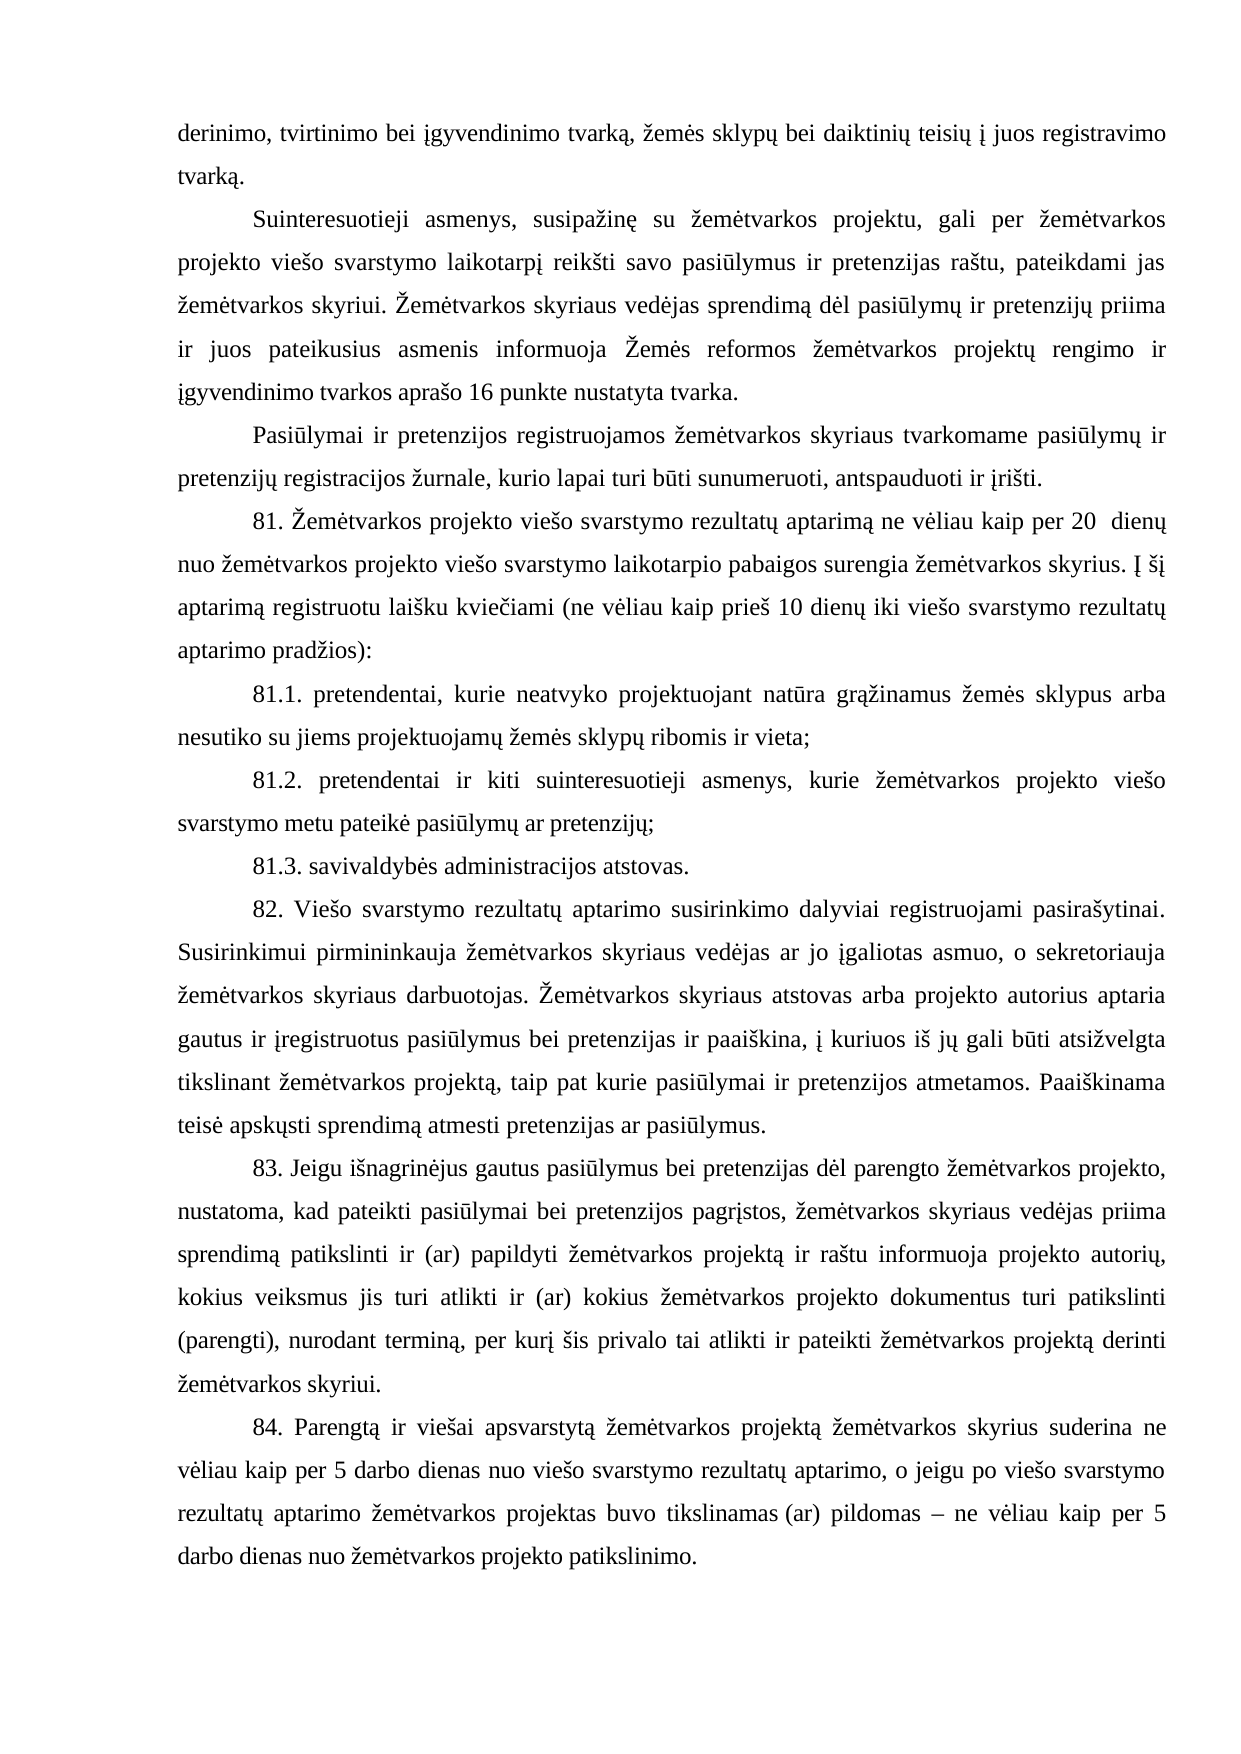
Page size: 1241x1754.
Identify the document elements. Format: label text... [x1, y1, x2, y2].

text derinimo, tvirtinimo bei įgyvendinimo tvarką, žemės sklypų bei daiktinių teisių į juos registravimo tvarką. [177, 118, 1167, 190]
text 84. Parengtą ir viešai apsvarstytą žemėtvarkos projektą žemėtvarkos skyrius suderina ne vėliau kaip per 5 darbo dienas nuo viešo svarstymo rezultatų aptarimo, o jeigu po viešo svarstymo rezultatų aptarimo žemėtvarkos projektas buvo tikslinamas (ar) pildomas – ne vėliau kaip per 5 darbo dienas nuo žemėtvarkos projekto patikslinimo. [177, 1412, 1167, 1570]
text 81.2. pretendentai ir kiti suinteresuotieji asmenys, kurie žemėtvarkos projekto viešo svarstymo metu pateikė pasiūlymų ar pretenzijų; [177, 765, 1167, 837]
text 83. Jeigu išnagrinėjus gautus pasiūlymus bei pretenzijas dėl parengto žemėtvarkos projekto, nustatoma, kad pateikti pasiūlymai bei pretenzijos pagrįstos, žemėtvarkos skyriaus vedėjas priima sprendimą patikslinti ir (ar) papildyti žemėtvarkos projektą ir raštu informuoja projekto autorių, kokius veiksmus jis turi atlikti ir (ar) kokius žemėtvarkos projekto dokumentus turi patikslinti (parengti), nurodant terminą, per kurį šis privalo tai atlikti ir pateikti žemėtvarkos projektą derinti žemėtvarkos skyriui. [177, 1153, 1167, 1397]
text Pasiūlymai ir pretenzijos registruojamos žemėtvarkos skyriaus tvarkomame pasiūlymų ir pretenzijų registracijos žurnale, kurio lapai turi būti sunumeruoti, antspauduoti ir įrišti. [177, 420, 1167, 492]
text 81.1. pretendentai, kurie neatvyko projektuojant natūra grąžinamus žemės sklypus arba nesutiko su jiems projektuojamų žemės sklypų ribomis ir vieta; [177, 679, 1167, 751]
text 81. Žemėtvarkos projekto viešo svarstymo rezultatų aptarimą ne vėliau kaip per 20 dienų nuo žemėtvarkos projekto viešo svarstymo laikotarpio pabaigos surengia žemėtvarkos skyrius. Į šį aptarimą registruotu laišku kviečiami (ne vėliau kaip prieš 10 dienų iki viešo svarstymo rezultatų aptarimo pradžios): [177, 506, 1167, 664]
text 81.3. savivaldybės administracijos atstovas. [177, 851, 1167, 880]
text 82. Viešo svarstymo rezultatų aptarimo susirinkimo dalyviai registruojami pasirašytinai. Susirinkimui pirmininkauja žemėtvarkos skyriaus vedėjas ar jo įgaliotas asmuo, o sekretoriauja žemėtvarkos skyriaus darbuotojas. Žemėtvarkos skyriaus atstovas arba projekto autorius aptaria gautus ir įregistruotus pasiūlymus bei pretenzijas ir paaiškina, į kuriuos iš jų gali būti atsižvelgta tikslinant žemėtvarkos projektą, taip pat kurie pasiūlymai ir pretenzijos atmetamos. Paaiškinama teisė apskųsti sprendimą atmesti pretenzijas ar pasiūlymus. [177, 894, 1167, 1139]
text Suinteresuotieji asmenys, susipažinę su žemėtvarkos projektu, gali per žemėtvarkos projekto viešo svarstymo laikotarpį reikšti savo pasiūlymus ir pretenzijas raštu, pateikdami jas žemėtvarkos skyriui. Žemėtvarkos skyriaus vedėjas sprendimą dėl pasiūlymų ir pretenzijų priima ir juos pateikusius asmenis informuoja Žemės reformos žemėtvarkos projektų rengimo ir įgyvendinimo tvarkos aprašo 16 punkte nustatyta tvarka. [177, 204, 1167, 406]
